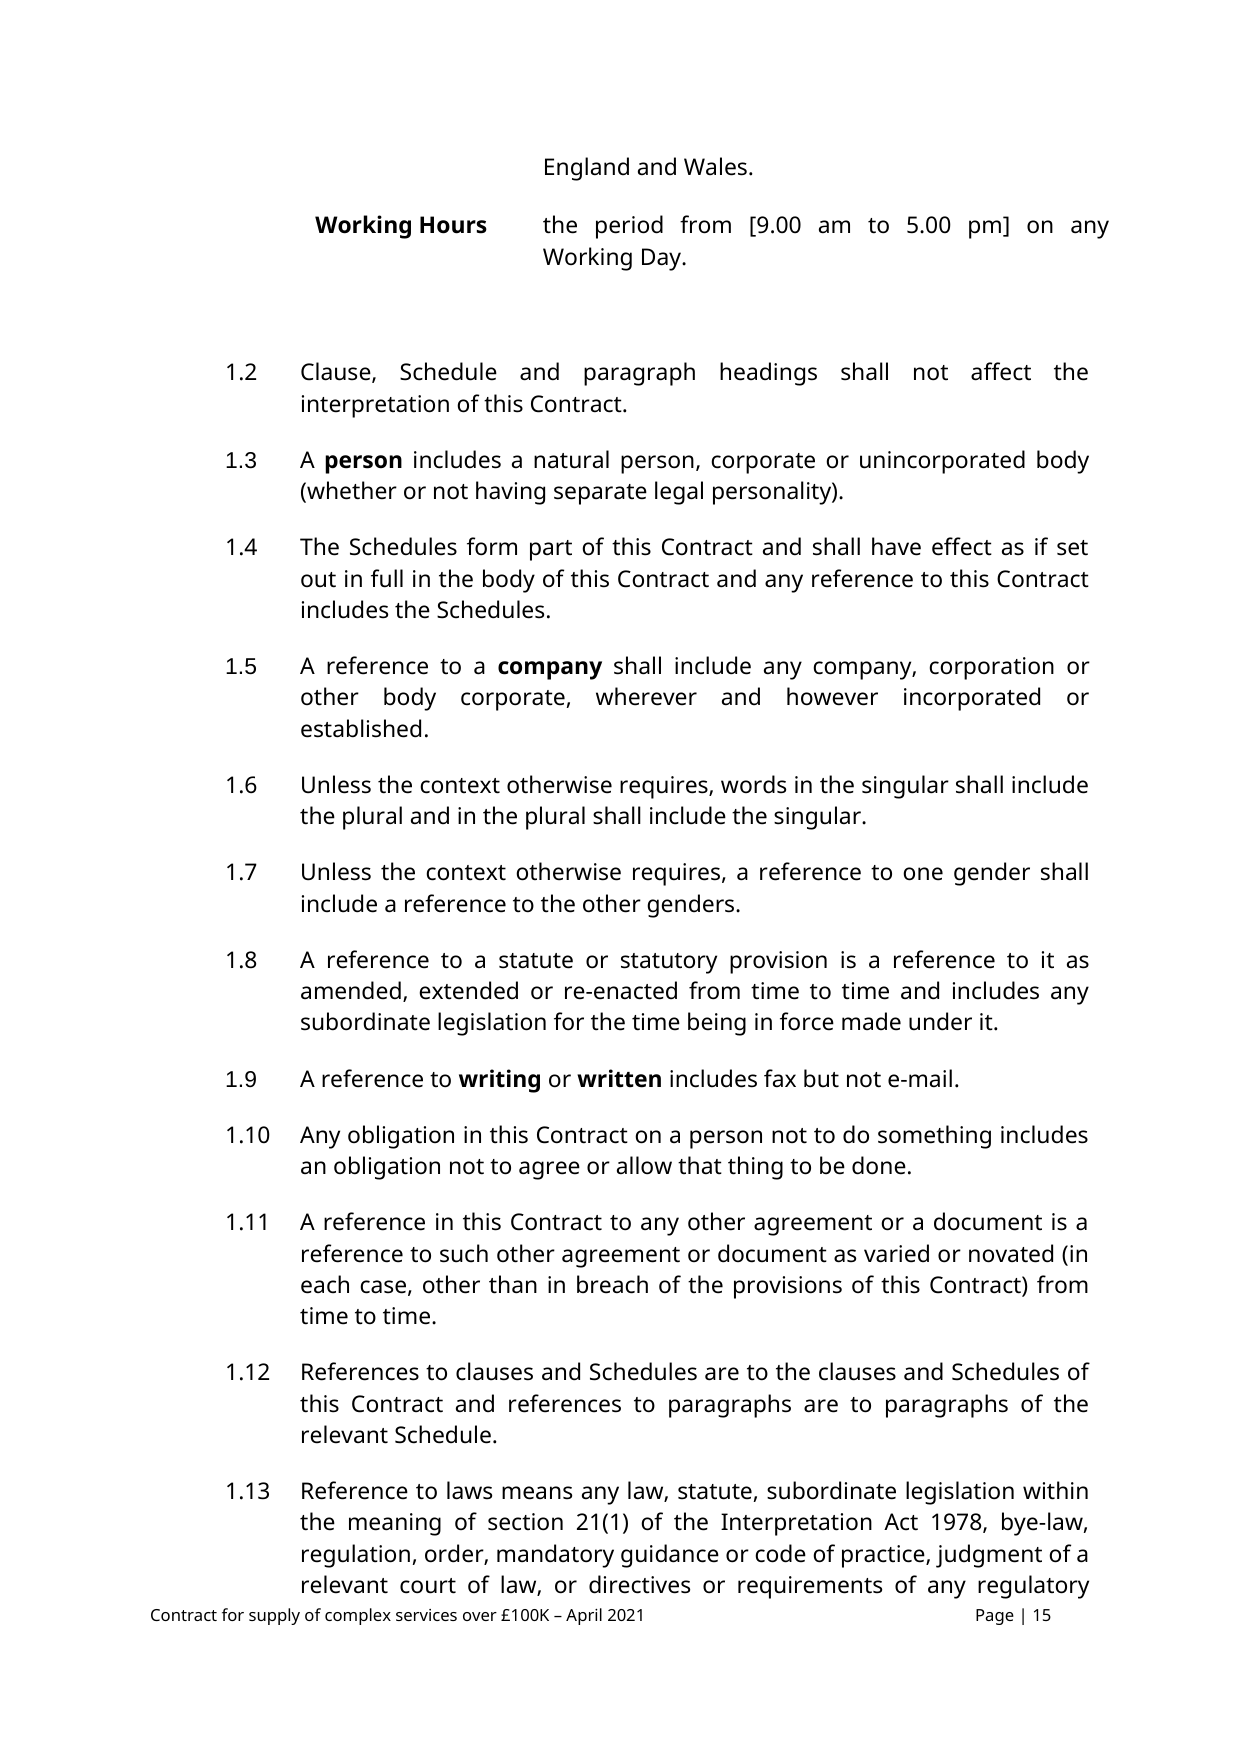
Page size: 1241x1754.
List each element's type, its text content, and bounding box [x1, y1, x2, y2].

list References to clauses and Schedules are to the clauses and Schedules of this Contract and references to paragraphs are to paragraphs of the relevant Schedule. [225, 1356, 1090, 1450]
list A reference to a statute or statutory provision is a reference to it as amended, extended or re-enacted from time to time and includes any subordinate legislation for the time being in force made under it. [225, 944, 1090, 1037]
list Unless the context otherwise requires, a reference to one gender shall include a reference to the other genders. [225, 856, 1090, 919]
table_cell England and Wales. [530, 150, 1122, 208]
table_cell [303, 298, 530, 356]
list A reference to writing or written includes fax but not e-mail. [225, 1062, 1090, 1094]
list Reference to laws means any law, statute, subordinate legislation within the meaning of section 21(1) of the Interpretation Act 1978, bye-law, regulation, order, mandatory guidance or code of practice, judgment of a relevant court of law, or directives or requirements of any regulatory [225, 1475, 1090, 1600]
list The Schedules form part of this Contract and shall have effect as if set out in full in the body of this Contract and any reference to this Contract includes the Schedules. [225, 531, 1090, 625]
table_cell [530, 298, 1122, 356]
table_cell Working Hours [303, 208, 530, 298]
table_cell the period from [9.00 am to 5.00 pm] on any Working Day. [530, 208, 1122, 298]
table_cell [303, 150, 530, 208]
list A reference in this Contract to any other agreement or a document is a reference to such other agreement or document as varied or novated (in each case, other than in breach of the provisions of this Contract) from time to time. [225, 1206, 1090, 1331]
list A reference to a company shall include any company, corporation or other body corporate, wherever and however incorporated or established. [225, 650, 1090, 744]
list Unless the context otherwise requires, words in the singular shall include the plural and in the plural shall include the singular. [225, 769, 1090, 831]
list Clause, Schedule and paragraph headings shall not affect the interpretation of this Contract. [225, 356, 1090, 419]
list A person includes a natural person, corporate or unincorporated body (whether or not having separate legal personality). [225, 444, 1090, 506]
list Any obligation in this Contract on a person not to do something includes an obligation not to agree or allow that thing to be done. [225, 1119, 1090, 1181]
